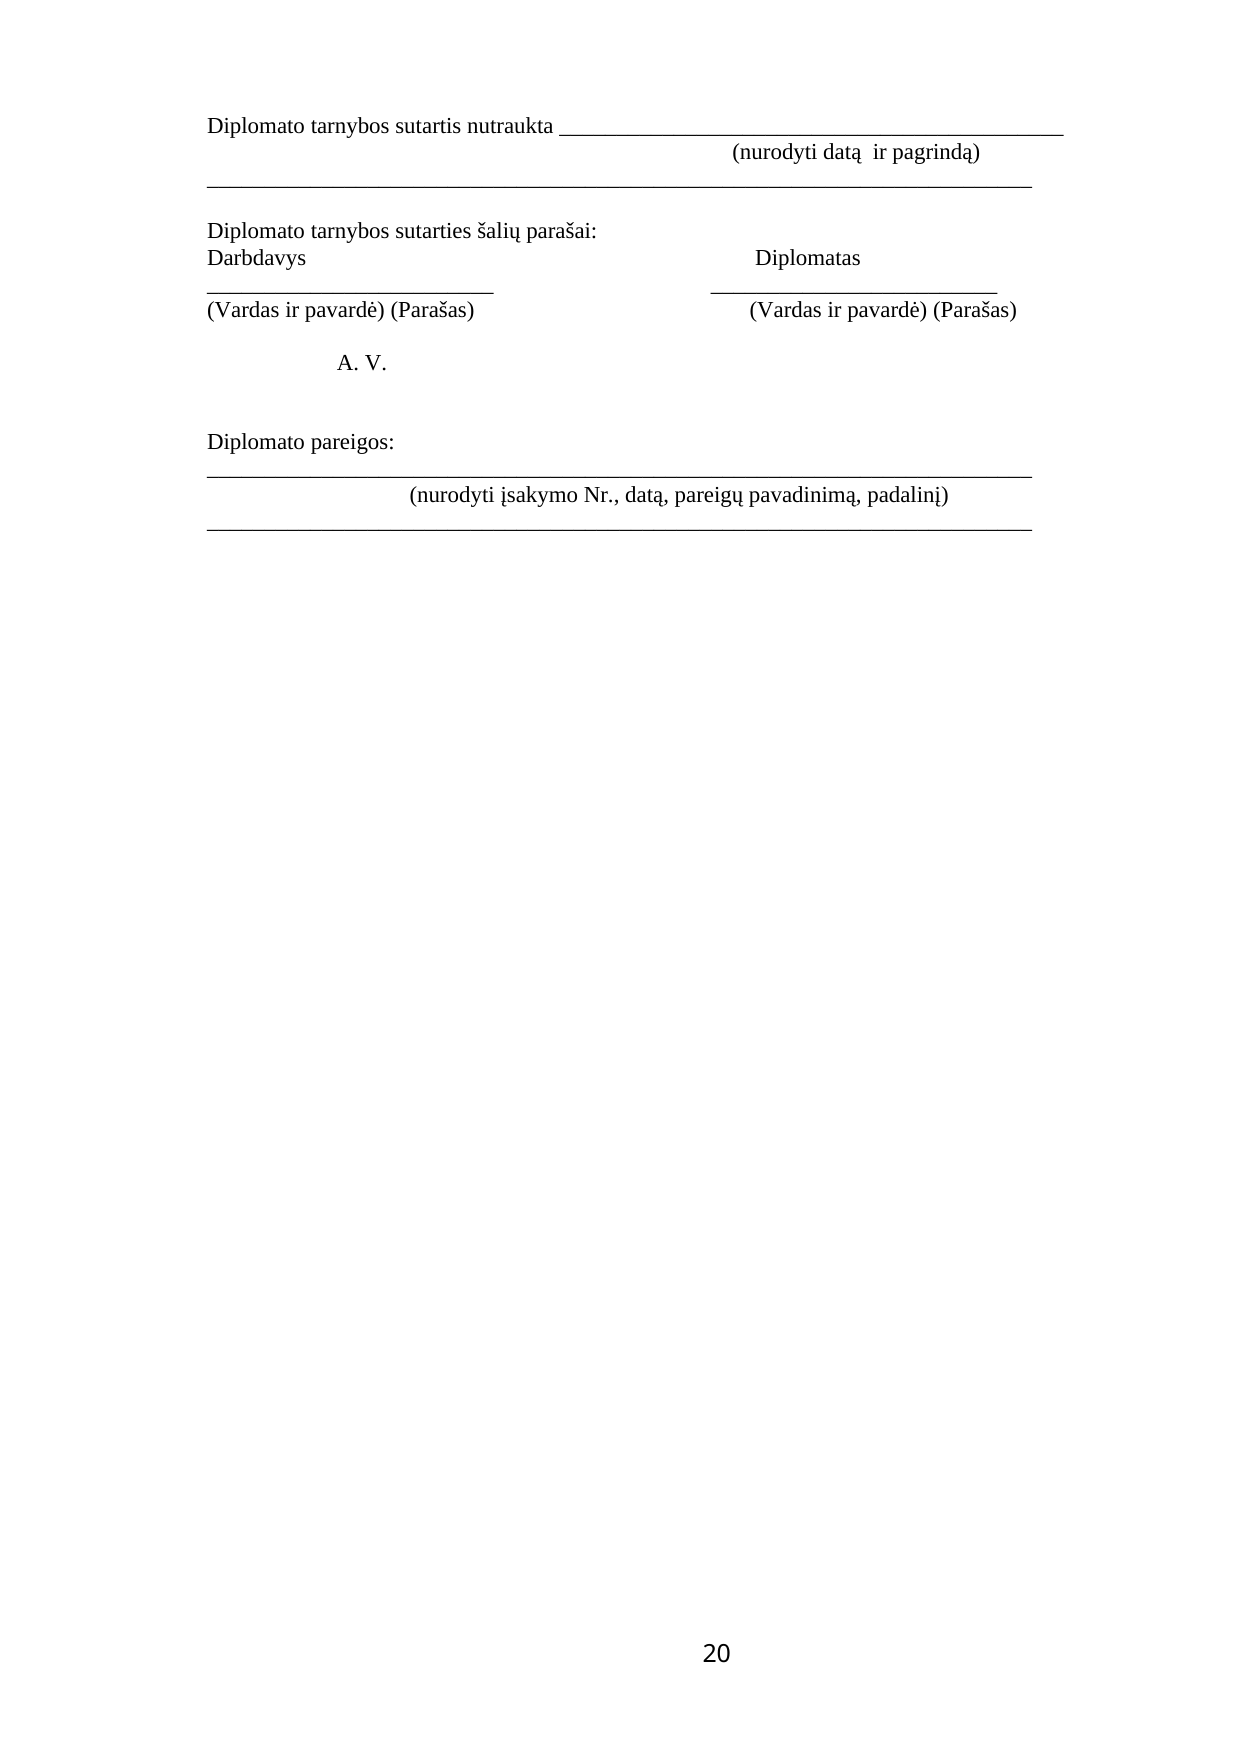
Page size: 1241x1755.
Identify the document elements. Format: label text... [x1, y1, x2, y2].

text Diplomato tarnybos sutarties šalių parašai: [207, 217, 1152, 243]
text Diplomato pareigos: [207, 428, 1152, 454]
text (nurodyti datą ir pagrindą) [207, 138, 1152, 164]
text Darbdavys Diplomatas [207, 243, 1152, 270]
text A. V. [207, 349, 1152, 375]
text ________________________________________________________________________ [207, 507, 1152, 533]
text (nurodyti įsakymo Nr., datą, pareigų pavadinimą, padalinį) [207, 481, 1152, 507]
text Diplomato tarnybos sutartis nutraukta ____________________________________________ [207, 112, 1152, 138]
text _________________________ _________________________ [207, 270, 1152, 296]
text ________________________________________________________________________ [207, 164, 1152, 191]
text ________________________________________________________________________ [207, 454, 1152, 481]
text (Vardas ir pavardė) (Parašas) (Vardas ir pavardė) (Parašas) [207, 296, 1152, 323]
